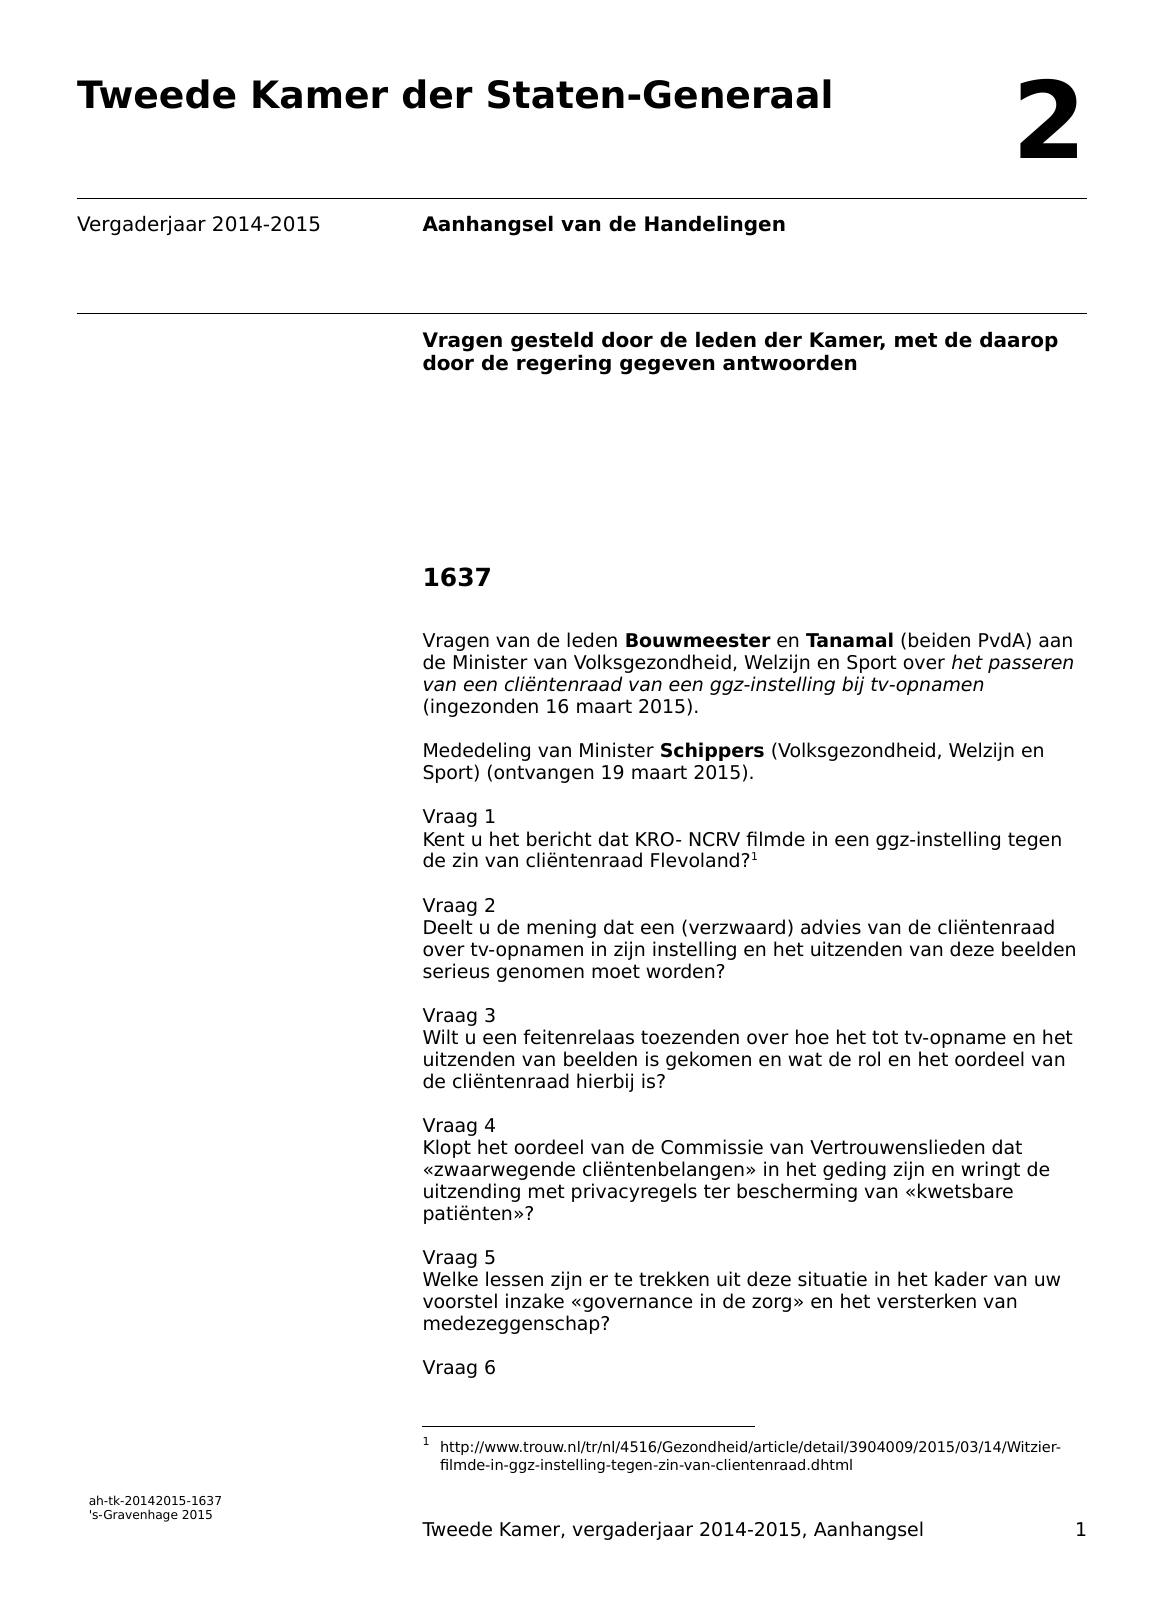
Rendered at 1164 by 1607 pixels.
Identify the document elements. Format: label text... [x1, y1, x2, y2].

text Vraag 4 [422, 1115, 1087, 1137]
text Deelt u de mening dat een (verzwaard) advies van de cliëntenraad over tv-opnamen in zijn instelling en het uitzenden van deze beelden serieus genomen moet worden? [422, 917, 1087, 982]
text Welke lessen zijn er te trekken uit deze situatie in het kader van uw voorstel inzake «governance in de zorg» en het versterken van medezeggenschap? [422, 1269, 1087, 1335]
text Mededeling van Minister Schippers (Volksgezondheid, Welzijn en Sport) (ontvangen 19 maart 2015). [422, 740, 1087, 784]
table_cell Aanhangsel van de Handelingen [422, 199, 1087, 313]
text Vraag 3 [422, 1005, 1087, 1027]
table_header Tweede Kamer der Staten-Generaal [77, 59, 886, 198]
text 1637 [422, 563, 1087, 592]
text Klopt het oordeel van de Commissie van Vertrouwenslieden dat «zwaarwegende cliëntenbelangen» in het geding zijn en wringt de uitzending met privacyregels ter bescherming van «kwetsbare patiënten»? [422, 1137, 1087, 1225]
text Kent u het bericht dat KRO- NCRV filmde in een ggz-instelling tegen de zin van cliëntenraad Flevoland? [422, 828, 1087, 872]
text http://www.trouw.nl/tr/nl/4516/Gezondheid/article/detail/3904009/2015/03/14/Witzier-filmde-in-ggz-instelling-tegen-zin-van-clientenraad.dhtml [422, 1435, 1087, 1474]
text Vraag 1 [422, 806, 1087, 828]
text 's-Gravenhage 2015 [88, 1508, 323, 1522]
text Wilt u een feitenrelaas toezenden over hoe het tot tv-opname en het uitzenden van beelden is gekomen en wat de rol en het oordeel van de cliëntenraad hierbij is? [422, 1027, 1087, 1093]
table_cell Vergaderjaar 2014-2015 [77, 199, 422, 313]
text Vraag 2 [422, 894, 1087, 917]
text Vragen van de leden Bouwmeester en Tanamal (beiden PvdA) aan de Minister van Volksgezondheid, Welzijn en Sport over het passeren van een cliëntenraad van een ggz-instelling bij tv-opnamen (ingezonden 16 maart 2015). [422, 630, 1087, 718]
text ah-tk-20142015-1637 [88, 1494, 323, 1508]
text Vraag 6 [422, 1357, 1087, 1379]
table_cell [77, 314, 422, 375]
table_header 2 [886, 59, 1087, 198]
table_cell Vragen gesteld door de leden der Kamer, met de daarop door de regering gegeven antwoorden [422, 314, 1087, 375]
text Vraag 5 [422, 1247, 1087, 1269]
